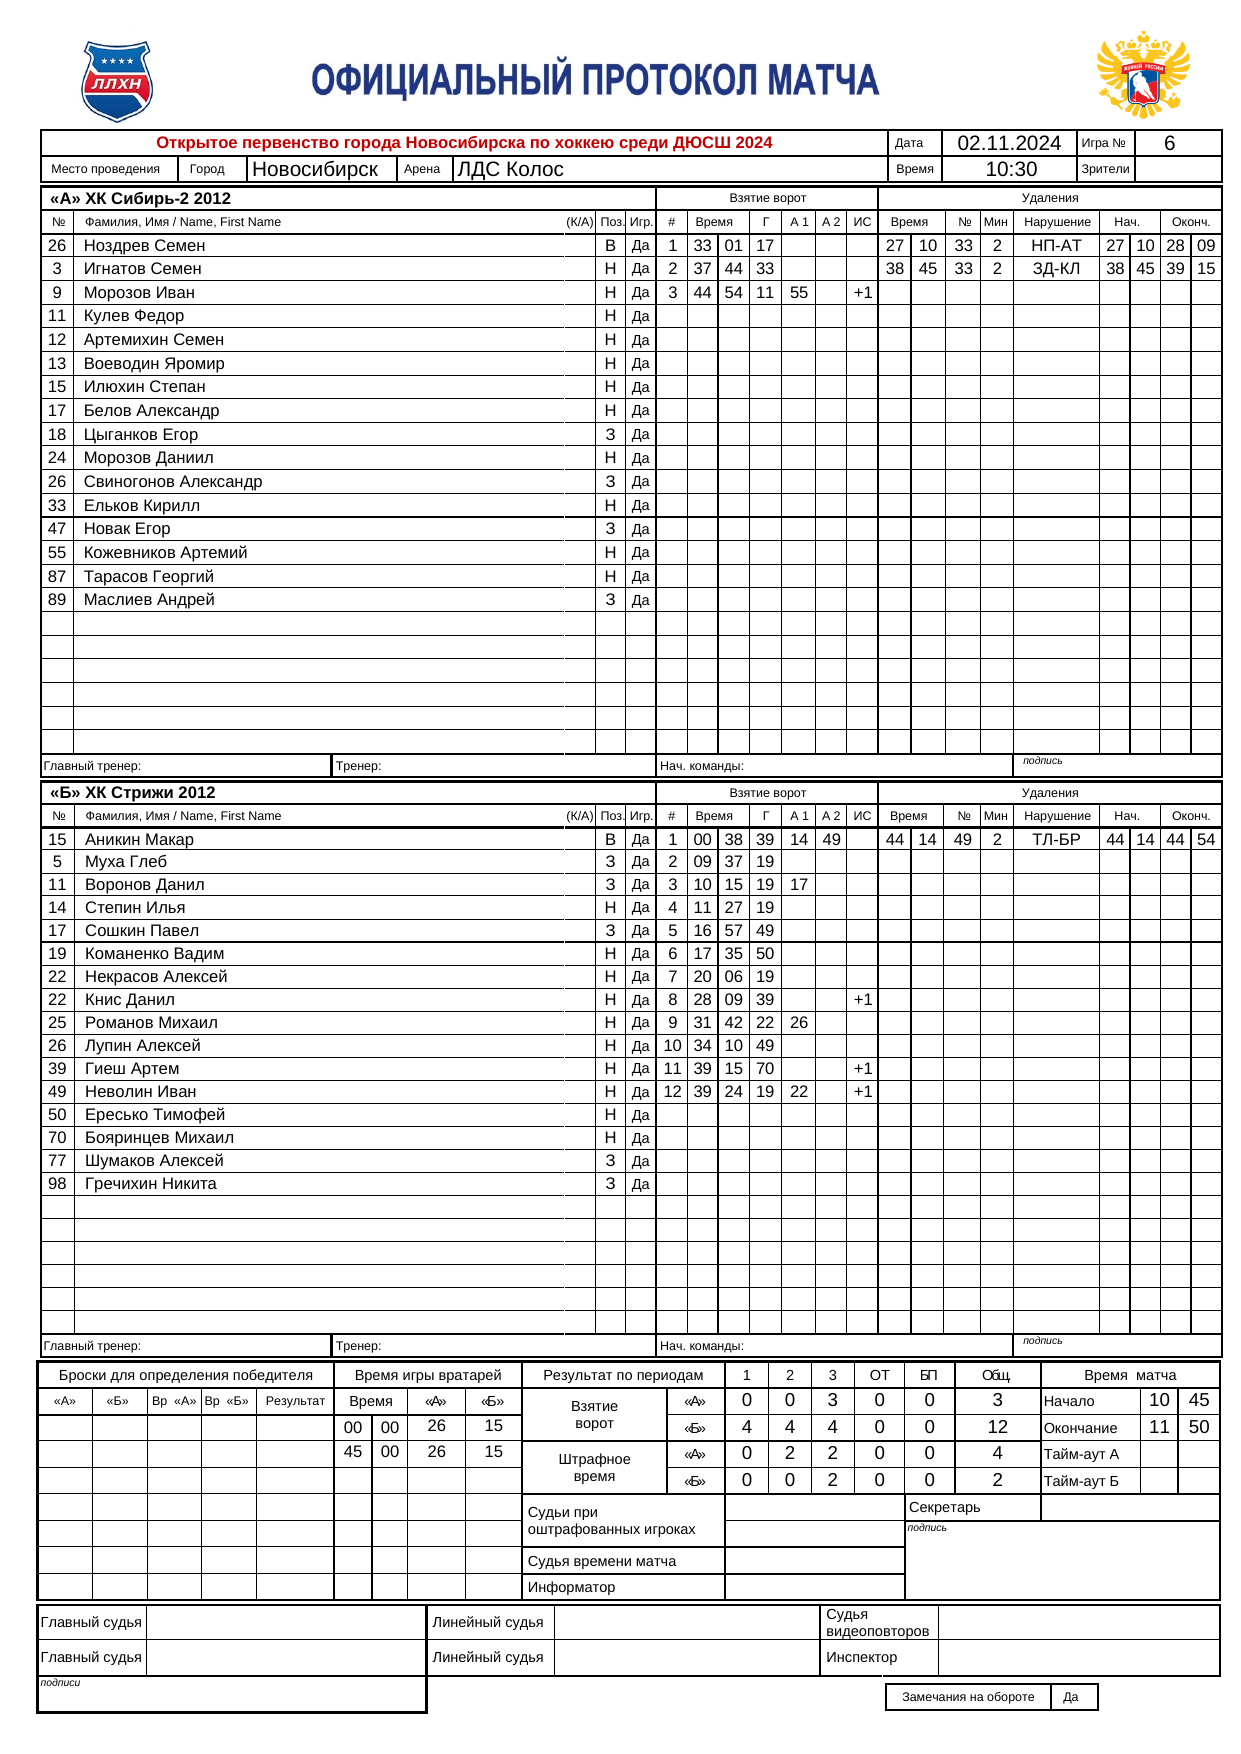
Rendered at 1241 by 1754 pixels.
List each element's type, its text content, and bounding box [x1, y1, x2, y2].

table_cell [939, 1606, 1219, 1639]
table_cell [847, 1242, 877, 1264]
table_cell [782, 376, 815, 398]
table_cell [816, 896, 846, 918]
table_cell [879, 1288, 910, 1310]
table_cell 20 [688, 966, 717, 987]
table_cell [1161, 896, 1190, 918]
table_cell [816, 1173, 846, 1195]
table_cell 19 [750, 850, 781, 872]
table_cell [428, 1677, 882, 1711]
table_cell [750, 518, 781, 540]
table_cell [1099, 1682, 1220, 1711]
table_cell [596, 636, 625, 658]
table_cell [565, 446, 595, 469]
table_cell Да [626, 1150, 655, 1172]
table_cell [847, 235, 877, 256]
table_cell [847, 1311, 877, 1333]
table_cell [565, 1035, 595, 1057]
table_cell Да [626, 423, 655, 445]
table_cell [981, 659, 1013, 682]
table_cell [912, 1219, 943, 1241]
table_cell [981, 1150, 1013, 1172]
table_cell [688, 399, 717, 422]
table_cell [626, 707, 655, 729]
table_cell [1100, 707, 1129, 729]
table_cell 10 [657, 1035, 687, 1057]
table_cell [750, 494, 781, 516]
table_cell [912, 423, 945, 445]
table_cell «Б» [93, 1389, 147, 1413]
table_cell 39 [688, 1058, 717, 1079]
table_cell Да [626, 399, 655, 422]
table_cell [466, 1494, 521, 1520]
table_cell Н [596, 352, 625, 374]
table_cell [1131, 352, 1160, 374]
table_cell 11 [688, 896, 717, 918]
table_cell [981, 494, 1013, 516]
table_cell [816, 636, 846, 658]
table_cell Да [626, 1104, 655, 1126]
table_cell 42 [719, 1012, 749, 1033]
table_cell [257, 1494, 333, 1520]
table_cell [816, 850, 846, 872]
table_cell [944, 943, 980, 964]
table_cell [944, 1311, 980, 1333]
table_cell [565, 376, 595, 398]
table_cell Место проведения [42, 157, 177, 181]
table_cell 2 [769, 1442, 811, 1467]
table_cell 22 [42, 966, 74, 987]
table_cell [1161, 683, 1190, 706]
table_cell [719, 423, 749, 445]
table_cell Воронов Данил [75, 874, 564, 895]
table_cell [688, 1288, 717, 1310]
table_cell Свиногонов Александр [74, 470, 564, 493]
table_cell [1100, 850, 1129, 872]
table_cell 10 [912, 235, 945, 256]
table_cell [42, 1288, 74, 1310]
table_cell Цыганков Егор [74, 423, 564, 445]
table_cell [408, 1494, 465, 1520]
table_cell Оконч. [1161, 805, 1221, 826]
table_cell 10:30 [943, 157, 1076, 181]
table_cell [912, 1127, 943, 1149]
table_cell 09 [688, 850, 717, 872]
table_header Игра № [1078, 131, 1134, 155]
table_cell 26 [782, 1012, 815, 1033]
table_cell [946, 588, 980, 611]
table_cell [847, 920, 877, 941]
table_cell [912, 1012, 943, 1033]
table_cell [1192, 1058, 1221, 1079]
table_cell [782, 1127, 815, 1149]
table_cell [1100, 1150, 1129, 1172]
table_cell [944, 1150, 980, 1172]
table_cell Кулев Федор [74, 305, 564, 327]
table_cell 09 [719, 989, 749, 1011]
table_cell [1100, 376, 1129, 398]
table_cell 33 [688, 235, 717, 256]
table_cell [719, 470, 749, 493]
table_cell [981, 1058, 1013, 1079]
table_cell [879, 943, 910, 964]
table_cell [1131, 281, 1160, 303]
table_cell [1161, 281, 1190, 303]
table_cell [782, 683, 815, 706]
table_cell 17 [688, 943, 717, 964]
table_cell [816, 328, 846, 351]
table_cell [944, 1012, 980, 1033]
table_cell [816, 1265, 846, 1287]
table_cell 0 [855, 1442, 904, 1467]
table_cell [1131, 1150, 1160, 1172]
table_cell [879, 541, 910, 564]
table_cell [75, 1196, 564, 1218]
table_cell [657, 1265, 687, 1287]
table_cell 15 [466, 1441, 521, 1467]
table_cell [657, 328, 687, 351]
table_cell [879, 588, 910, 611]
table_cell [1131, 1035, 1160, 1057]
table_cell 2 [812, 1468, 854, 1493]
table_cell [565, 565, 595, 587]
table_cell 14 [1131, 829, 1160, 849]
table_cell [1014, 1219, 1099, 1241]
table_cell [1131, 636, 1160, 658]
table_cell [816, 683, 846, 706]
table_cell [816, 612, 846, 634]
table_cell Да [626, 235, 655, 256]
table_cell [719, 1104, 749, 1126]
table_cell [1100, 281, 1129, 303]
table_cell Н [596, 1081, 625, 1103]
table_cell Бояринцев Михаил [75, 1127, 564, 1149]
table_cell [750, 1288, 781, 1310]
table_cell [847, 943, 877, 964]
table_cell [39, 1416, 92, 1440]
table_cell [408, 1574, 465, 1599]
table_cell З [596, 850, 625, 872]
table_cell [1161, 376, 1190, 398]
table_cell 13 [42, 352, 73, 374]
table_cell [1161, 305, 1190, 327]
table_cell [565, 423, 595, 445]
table_cell 31 [688, 1012, 717, 1033]
table_cell 11 [750, 281, 781, 303]
table_cell З [596, 874, 625, 895]
table_cell [1131, 730, 1160, 753]
table_cell 15 [1192, 257, 1221, 280]
table_cell 35 [719, 943, 749, 964]
table_cell [719, 636, 749, 658]
table_cell [946, 636, 980, 658]
table_cell [42, 1311, 74, 1333]
table_cell [912, 730, 945, 753]
table_cell Тайм-аут Б [1042, 1468, 1140, 1493]
table_cell Н [596, 1035, 625, 1057]
table_cell [782, 989, 815, 1011]
table_cell 26 [42, 1035, 74, 1057]
table_cell Нач. команды: [657, 755, 1012, 776]
table_cell [912, 1081, 943, 1103]
table_cell [75, 1265, 564, 1287]
table_cell НП-АТ [1014, 235, 1099, 256]
table_cell [626, 1288, 655, 1310]
table_cell [847, 328, 877, 351]
table_cell [42, 730, 73, 753]
table_cell [981, 541, 1013, 564]
table_cell [816, 470, 846, 493]
table_cell [847, 352, 877, 374]
table_cell [912, 943, 943, 964]
table_cell [74, 730, 564, 753]
table_cell В [596, 829, 625, 849]
table_cell № [42, 211, 73, 233]
table_cell [1192, 423, 1221, 445]
table_cell [657, 423, 687, 445]
table_cell 39 [750, 989, 781, 1011]
table_cell 38 [879, 257, 910, 280]
table_cell Главный судья [39, 1606, 146, 1639]
table_cell [750, 446, 781, 469]
table_cell [879, 920, 910, 941]
table_cell Н [596, 399, 625, 422]
table_cell [1131, 446, 1160, 469]
table_cell ТЛ-БР [1014, 829, 1099, 849]
table_cell [1014, 1127, 1099, 1149]
table_cell 8 [657, 989, 687, 1011]
table_cell [1100, 565, 1129, 587]
table_cell 5 [657, 920, 687, 941]
table_cell [1014, 1173, 1099, 1195]
table_cell [1100, 352, 1129, 374]
table_cell [981, 305, 1013, 327]
table_cell 0 [769, 1389, 811, 1413]
table_cell [782, 588, 815, 611]
table_cell 98 [42, 1173, 74, 1195]
table_cell 0 [905, 1415, 954, 1440]
table_cell [981, 352, 1013, 374]
table_cell [626, 730, 655, 753]
table_cell +1 [847, 281, 877, 303]
table_cell [1141, 1468, 1177, 1493]
table_cell [750, 376, 781, 398]
table_cell 0 [855, 1415, 904, 1440]
table_cell [750, 1127, 781, 1149]
table_cell [816, 281, 846, 303]
table_cell Н [596, 1127, 625, 1149]
table_cell [626, 1196, 655, 1218]
table_header 3 [812, 1363, 854, 1387]
table_cell [373, 1468, 407, 1493]
table_cell [148, 1521, 201, 1546]
table_cell Морозов Иван [74, 281, 564, 303]
table_cell 0 [726, 1389, 768, 1413]
table_cell 26 [408, 1441, 465, 1467]
table_cell Аникин Макар [75, 829, 564, 849]
table_cell 44 [688, 281, 717, 303]
table_cell [466, 1468, 521, 1493]
table_cell [719, 683, 749, 706]
table_cell 39 [750, 829, 781, 849]
table_cell [657, 1150, 687, 1172]
table_cell 26 [42, 470, 73, 493]
table_cell [565, 281, 595, 303]
table_cell [626, 1311, 655, 1333]
table_cell [1192, 470, 1221, 493]
table_cell [847, 707, 877, 729]
table_cell [1161, 850, 1190, 872]
table_cell [1014, 636, 1099, 658]
table_cell 17 [750, 235, 781, 256]
table_cell [1100, 446, 1129, 469]
table_cell Да [626, 989, 655, 1011]
table_cell [1161, 541, 1190, 564]
table_cell [1161, 1311, 1190, 1333]
table_cell [555, 1640, 819, 1675]
table_cell [596, 612, 625, 634]
table_cell [981, 966, 1013, 987]
table_cell [879, 636, 910, 658]
table_cell 2 [812, 1442, 854, 1467]
table_cell [657, 683, 687, 706]
table_cell Да [626, 829, 655, 849]
table_cell [688, 1265, 717, 1287]
table_cell [1014, 659, 1099, 682]
table_cell 28 [688, 989, 717, 1011]
table_cell [816, 565, 846, 587]
table_header БП [905, 1363, 954, 1387]
table_cell [944, 989, 980, 1011]
table_cell [1131, 1104, 1160, 1126]
table_cell [912, 707, 945, 729]
table_cell [946, 518, 980, 540]
table_cell [1131, 850, 1160, 872]
table_cell 19 [750, 896, 781, 918]
table_cell 01 [719, 235, 749, 256]
table_cell [1161, 730, 1190, 753]
table_cell [944, 1265, 980, 1287]
table_cell [879, 399, 910, 422]
table_cell 15 [719, 1058, 749, 1079]
table_cell [981, 1035, 1013, 1057]
table_cell [565, 707, 595, 729]
table_cell Судьи при оштрафованных игроках [523, 1495, 724, 1546]
table_cell [981, 328, 1013, 351]
table_cell [1014, 1035, 1099, 1057]
table_cell [555, 1606, 819, 1639]
table_cell [688, 1104, 717, 1126]
table_cell [657, 446, 687, 469]
table_cell [1131, 1242, 1160, 1264]
table_cell 0 [905, 1389, 954, 1413]
table_cell [981, 1242, 1013, 1264]
table_cell 49 [750, 1035, 781, 1057]
table_cell [1161, 588, 1190, 611]
table_cell [626, 683, 655, 706]
table_cell [1192, 920, 1221, 941]
table_cell 2 [956, 1468, 1040, 1493]
table_cell [1131, 423, 1160, 445]
table_cell Н [596, 281, 625, 303]
table_cell Да [626, 352, 655, 374]
table_cell [1131, 328, 1160, 351]
table_cell [335, 1574, 371, 1599]
table_cell [1014, 376, 1099, 398]
table_cell [657, 659, 687, 682]
table_header Взятие ворот [657, 188, 877, 209]
table_cell [1131, 305, 1160, 327]
table_cell «А» [668, 1442, 724, 1467]
table_cell [946, 399, 980, 422]
table_cell [946, 494, 980, 516]
table_cell [1014, 352, 1099, 374]
table_cell ЛДС Колос [454, 157, 887, 181]
table_cell [202, 1494, 256, 1520]
table_cell [782, 257, 815, 280]
table_cell [657, 399, 687, 422]
table_cell «А» [408, 1389, 465, 1413]
table_cell [719, 518, 749, 540]
table_cell [981, 1173, 1013, 1195]
table_cell [782, 399, 815, 422]
table_cell [75, 1219, 564, 1241]
table_cell А 1 [782, 211, 815, 233]
table_cell [847, 376, 877, 398]
table_cell [1014, 966, 1099, 987]
table_cell [847, 257, 877, 280]
table_cell Время [688, 211, 749, 233]
table_cell [39, 1494, 92, 1520]
table_cell [596, 1265, 625, 1287]
table_cell [565, 494, 595, 516]
table_cell [626, 636, 655, 658]
table_cell [782, 328, 815, 351]
table_cell Белов Александр [74, 399, 564, 422]
table_cell Секретарь [906, 1495, 1040, 1520]
table_cell [879, 376, 910, 398]
table_cell [939, 1640, 1219, 1675]
table_cell [688, 1173, 717, 1195]
table_cell Арена [398, 157, 452, 181]
table_cell [1014, 281, 1099, 303]
table_cell 12 [956, 1415, 1040, 1440]
table_cell [981, 376, 1013, 398]
table_cell [42, 707, 73, 729]
table_cell 11 [42, 305, 73, 327]
table_cell [1100, 328, 1129, 351]
table_cell [1131, 518, 1160, 540]
table_cell [944, 966, 980, 987]
table_cell [816, 1035, 846, 1057]
table_cell [879, 850, 910, 872]
table_cell [750, 328, 781, 351]
table_cell [782, 541, 815, 564]
table_cell Нач. [1100, 805, 1160, 826]
table_cell [1100, 1058, 1129, 1079]
table_cell # [657, 211, 687, 233]
table_cell [1100, 1219, 1129, 1241]
table_cell [565, 1127, 595, 1149]
table_cell [847, 541, 877, 564]
table_header Время игры вратарей [335, 1363, 521, 1387]
table_cell [1131, 376, 1160, 398]
table_cell [1192, 588, 1221, 611]
table_cell [1014, 305, 1099, 327]
table_cell [946, 446, 980, 469]
table_cell З [596, 423, 625, 445]
table_cell [912, 1311, 943, 1333]
table_cell [981, 1104, 1013, 1126]
table_cell [944, 920, 980, 941]
table_cell [93, 1494, 147, 1520]
table_cell [335, 1547, 371, 1573]
table_cell Да [626, 446, 655, 469]
table_cell [981, 683, 1013, 706]
table_cell [1161, 1196, 1190, 1218]
table_cell 45 [1131, 257, 1160, 280]
table_cell [42, 1219, 74, 1241]
table_cell [879, 1035, 910, 1057]
table_cell 28 [1161, 235, 1190, 256]
table_cell [657, 305, 687, 327]
table_cell [1161, 1242, 1190, 1264]
table_cell [1014, 588, 1099, 611]
table_cell [750, 730, 781, 753]
table_cell [816, 588, 846, 611]
table_cell Главный тренер: [42, 1335, 330, 1356]
table_cell [688, 565, 717, 587]
table_cell [944, 1288, 980, 1310]
table_cell [719, 612, 749, 634]
table_cell [981, 1081, 1013, 1103]
table_cell [1100, 683, 1129, 706]
table_cell [750, 1265, 781, 1287]
table_cell Да [626, 1058, 655, 1079]
table_cell [879, 1012, 910, 1033]
table_cell 50 [1179, 1415, 1219, 1440]
table_cell [847, 730, 877, 753]
table_cell Нарушение [1014, 211, 1099, 233]
table_cell [1131, 920, 1160, 941]
table_cell [1014, 470, 1099, 493]
table_cell З [596, 920, 625, 941]
table_cell [879, 446, 910, 469]
table_cell 10 [1131, 235, 1160, 256]
table_cell [719, 1219, 749, 1241]
table_cell [657, 541, 687, 564]
table_cell 2 [981, 257, 1013, 280]
table_cell [565, 966, 595, 987]
table_cell [719, 328, 749, 351]
table_cell [946, 707, 980, 729]
table_cell 38 [719, 829, 749, 849]
table_cell Н [596, 305, 625, 327]
table_cell [750, 1196, 781, 1218]
table_cell [750, 1104, 781, 1126]
table_cell [847, 518, 877, 540]
table_cell 0 [855, 1389, 904, 1413]
table_cell 19 [42, 943, 74, 964]
table_cell [1192, 1288, 1221, 1310]
table_cell [750, 352, 781, 374]
table_cell 70 [42, 1127, 74, 1149]
table_cell Да [626, 874, 655, 895]
table_cell [657, 588, 687, 611]
table_cell [782, 1058, 815, 1079]
table_cell 24 [42, 446, 73, 469]
table_cell [39, 1574, 92, 1599]
table_cell [1192, 1196, 1221, 1218]
table_cell [816, 943, 846, 964]
table_cell [1192, 659, 1221, 682]
table_cell [1100, 989, 1129, 1011]
table_cell [782, 470, 815, 493]
table_cell [1100, 636, 1129, 658]
table_cell А 1 [782, 805, 815, 826]
table_cell Вр «А» [148, 1389, 201, 1413]
table_cell [782, 494, 815, 516]
table_cell [912, 1173, 943, 1195]
table_cell [1100, 541, 1129, 564]
table_cell 22 [42, 989, 74, 1011]
table_cell [408, 1547, 465, 1573]
table_cell [373, 1547, 407, 1573]
table_cell [879, 1081, 910, 1103]
table_cell [847, 1127, 877, 1149]
table_cell [1131, 896, 1160, 918]
table_cell [1192, 1012, 1221, 1033]
table_cell [42, 683, 73, 706]
table_header 6 [1136, 131, 1221, 155]
table_cell [1131, 683, 1160, 706]
table_cell [1192, 399, 1221, 422]
table_cell [39, 1521, 92, 1546]
table_cell [816, 423, 846, 445]
table_cell [847, 1196, 877, 1218]
table_cell [1161, 1173, 1190, 1195]
table_cell [147, 1606, 425, 1639]
table_cell 57 [719, 920, 749, 941]
table_cell [946, 659, 980, 682]
table_cell [93, 1574, 147, 1599]
table_cell З [596, 470, 625, 493]
table_cell [912, 588, 945, 611]
table_cell [1192, 707, 1221, 729]
table_cell [816, 1104, 846, 1126]
table_cell [565, 1058, 595, 1079]
table_cell Н [596, 943, 625, 964]
table_cell «Б » [466, 1389, 521, 1413]
table_cell [719, 588, 749, 611]
table_cell [657, 1127, 687, 1149]
table_cell [1192, 281, 1221, 303]
table_cell [1100, 896, 1129, 918]
table_cell [147, 1640, 425, 1675]
table_cell [1100, 423, 1129, 445]
table_cell [719, 730, 749, 753]
table_cell Зрители [1078, 157, 1134, 181]
table_cell «Б» [668, 1468, 724, 1493]
table_cell З [596, 1173, 625, 1195]
table_cell [565, 305, 595, 327]
table_cell [1192, 1035, 1221, 1057]
table_cell [750, 470, 781, 493]
table_cell [1014, 612, 1099, 634]
table_cell [782, 235, 815, 256]
table_cell [1161, 874, 1190, 895]
table_cell Время [688, 805, 749, 826]
table_cell Неволин Иван [75, 1081, 564, 1103]
table_cell [782, 943, 815, 964]
table_cell [1100, 966, 1129, 987]
table_cell [688, 588, 717, 611]
table_cell [1131, 470, 1160, 493]
table_cell Воеводин Яромир [74, 352, 564, 374]
table_cell [74, 612, 564, 634]
table_cell [816, 707, 846, 729]
table_cell [1161, 399, 1190, 422]
table_cell [782, 966, 815, 987]
table_cell [719, 707, 749, 729]
table_cell [565, 896, 595, 918]
table_cell [688, 1311, 717, 1333]
table_cell [912, 1242, 943, 1264]
table_cell [1192, 1150, 1221, 1172]
table_cell [202, 1441, 256, 1467]
table_cell Да [626, 541, 655, 564]
table_cell [1131, 588, 1160, 611]
table_header Открытое первенство города Новосибирска по хоккею среди ДЮСШ 2024 [42, 131, 887, 155]
table_cell 3 [657, 281, 687, 303]
table_cell Да [626, 1081, 655, 1103]
table_cell Игр. [626, 211, 655, 233]
table_cell «Б» [668, 1415, 724, 1440]
table_cell [373, 1574, 407, 1599]
table_cell [75, 1311, 564, 1333]
table_cell [1161, 470, 1190, 493]
table_cell [816, 1081, 846, 1103]
table_cell Илюхин Степан [74, 376, 564, 398]
table_cell Начало [1042, 1389, 1140, 1413]
table_cell [719, 541, 749, 564]
table_cell [946, 565, 980, 587]
table_cell [879, 1127, 910, 1149]
table_cell [202, 1521, 256, 1546]
table_cell [1014, 920, 1099, 941]
table_cell 27 [1100, 235, 1129, 256]
table_cell [981, 423, 1013, 445]
table_header ОТ [855, 1363, 904, 1387]
table_cell подпись [906, 1522, 1219, 1599]
table_cell [719, 1288, 749, 1310]
table_cell [596, 1288, 625, 1310]
table_cell [74, 707, 564, 729]
table_cell [847, 470, 877, 493]
table_cell [879, 518, 910, 540]
table_cell [782, 850, 815, 872]
table_cell [565, 399, 595, 422]
table_cell [782, 730, 815, 753]
table_cell [75, 1242, 564, 1264]
table_cell [565, 1288, 595, 1310]
table_cell [596, 730, 625, 753]
table_cell [912, 1196, 943, 1218]
table_cell № [42, 805, 74, 826]
table_cell [847, 494, 877, 516]
table_cell [816, 1012, 846, 1033]
table_cell [847, 1173, 877, 1195]
table_cell [912, 541, 945, 564]
table_cell [688, 612, 717, 634]
table_cell [1192, 352, 1221, 374]
table_cell [946, 683, 980, 706]
table_cell [726, 1548, 904, 1573]
table_cell 17 [42, 920, 74, 941]
table_cell [657, 470, 687, 493]
table_cell [726, 1521, 904, 1546]
table_cell [1141, 1441, 1177, 1467]
table_cell [1131, 1081, 1160, 1103]
table_cell А 2 [816, 211, 846, 233]
table_cell [912, 1288, 943, 1310]
table_cell [816, 352, 846, 374]
table_cell Результат [257, 1389, 333, 1413]
table_cell [912, 1265, 943, 1287]
table_cell [1192, 683, 1221, 706]
table_cell 17 [782, 874, 815, 895]
table_cell [981, 446, 1013, 469]
table_cell [93, 1468, 147, 1493]
table_cell [1192, 328, 1221, 351]
table_cell [202, 1574, 256, 1599]
table_cell [816, 989, 846, 1011]
table_cell Информатор [523, 1575, 724, 1599]
table_cell [373, 1494, 407, 1520]
table_cell [816, 1219, 846, 1241]
table_cell [1192, 636, 1221, 658]
table_cell 19 [750, 966, 781, 987]
table_cell [565, 636, 595, 658]
table_cell 4 [657, 896, 687, 918]
table_cell [1192, 730, 1221, 753]
table_cell [1131, 989, 1160, 1011]
table_cell [1014, 1242, 1099, 1264]
table_cell [879, 1242, 910, 1264]
table_cell 27 [879, 235, 910, 256]
table_cell 11 [1141, 1415, 1177, 1440]
table_cell 0 [855, 1468, 904, 1493]
table_cell 9 [657, 1012, 687, 1033]
table_cell [626, 659, 655, 682]
table_cell [1014, 494, 1099, 516]
table_cell [1192, 896, 1221, 918]
table_cell Да [626, 470, 655, 493]
table_cell Окончание [1042, 1415, 1140, 1440]
table_cell [1131, 659, 1160, 682]
table_cell [816, 376, 846, 398]
table_cell [626, 612, 655, 634]
table_cell [981, 920, 1013, 941]
table_cell 12 [42, 328, 73, 351]
table_cell Да [626, 896, 655, 918]
table_cell [688, 328, 717, 351]
table_cell [1014, 1150, 1099, 1172]
table_cell 0 [769, 1468, 811, 1493]
table_cell Да [626, 305, 655, 327]
table_cell [1014, 423, 1099, 445]
table_cell [879, 565, 910, 587]
table_cell 11 [657, 1058, 687, 1079]
table_cell Сошкин Павел [75, 920, 564, 941]
table_cell [657, 376, 687, 398]
table_cell +1 [847, 1081, 877, 1103]
table_cell [981, 281, 1013, 303]
table_cell [750, 1150, 781, 1172]
table_cell Главный тренер: [42, 755, 330, 776]
table_cell [1100, 588, 1129, 611]
table_cell [466, 1574, 521, 1599]
table_cell [657, 1311, 687, 1333]
table_cell 4 [812, 1415, 854, 1440]
table_cell [879, 470, 910, 493]
table_cell [719, 1127, 749, 1149]
table_cell [1131, 1288, 1160, 1310]
table_cell [1161, 565, 1190, 587]
table_cell [1161, 1219, 1190, 1241]
table_cell [750, 612, 781, 634]
table_cell 15 [466, 1416, 521, 1440]
table_cell [565, 1311, 595, 1333]
table_cell [565, 518, 595, 540]
table_cell [565, 235, 595, 256]
table_cell [1131, 707, 1160, 729]
table_cell [847, 399, 877, 422]
table_cell подписи [39, 1677, 425, 1711]
table_cell Мин [981, 805, 1013, 826]
table_cell [657, 612, 687, 634]
table_cell [912, 446, 945, 469]
table_header Взятие ворот [657, 783, 877, 803]
table_cell 12 [657, 1081, 687, 1103]
table_cell [879, 730, 910, 753]
table_cell 33 [42, 494, 73, 516]
table_cell [1192, 874, 1221, 895]
table_cell 45 [912, 257, 945, 280]
table_cell 45 [335, 1441, 371, 1467]
table_cell [1100, 399, 1129, 422]
table_cell [944, 1219, 980, 1241]
table_cell [847, 588, 877, 611]
table_cell [626, 1242, 655, 1264]
table_cell [750, 541, 781, 564]
table_cell [719, 1242, 749, 1264]
table_cell 33 [946, 235, 980, 256]
table_cell [1131, 494, 1160, 516]
table_cell 3 [956, 1389, 1040, 1413]
table_cell 5 [42, 850, 74, 872]
table_cell 00 [373, 1416, 407, 1440]
table_cell [879, 1311, 910, 1333]
table_cell [946, 541, 980, 564]
table_cell [719, 1150, 749, 1172]
table_cell [847, 1150, 877, 1172]
table_cell Судья видеоповторов [821, 1606, 938, 1639]
table_cell [657, 1173, 687, 1195]
table_cell [912, 565, 945, 587]
table_cell [981, 636, 1013, 658]
table_cell [946, 423, 980, 445]
table_cell [466, 1521, 521, 1546]
table_cell [782, 612, 815, 634]
table_cell 47 [42, 518, 73, 540]
table_cell Команенко Вадим [75, 943, 564, 964]
table_header «Б» ХК Стрижи 2012 [42, 783, 655, 803]
table_cell [688, 423, 717, 445]
table_cell [148, 1494, 201, 1520]
table_cell [688, 446, 717, 469]
table_cell [912, 281, 945, 303]
table_cell [1192, 1219, 1221, 1241]
table_cell [879, 328, 910, 351]
table_cell [944, 1035, 980, 1057]
table_cell [1131, 943, 1160, 964]
table_cell [816, 730, 846, 753]
table_cell [750, 588, 781, 611]
table_cell Н [596, 257, 625, 280]
table_cell [912, 1104, 943, 1126]
table_cell [879, 683, 910, 706]
table_cell [1161, 1012, 1190, 1033]
table_cell [39, 1547, 92, 1573]
table_cell [1161, 707, 1190, 729]
table_cell 45 [1179, 1389, 1219, 1413]
table_cell [879, 305, 910, 327]
table_cell [1192, 518, 1221, 540]
table_cell 4 [769, 1415, 811, 1440]
table_cell [782, 1173, 815, 1195]
table_cell [879, 281, 910, 303]
table_cell [1131, 399, 1160, 422]
table_cell [816, 1288, 846, 1310]
table_cell 1 [657, 235, 687, 256]
table_cell 14 [912, 829, 943, 849]
table_cell [879, 612, 910, 634]
table_cell [719, 1265, 749, 1287]
table_cell Тренер: [333, 755, 655, 776]
table_cell [847, 1219, 877, 1241]
table_cell [688, 352, 717, 374]
table_cell [912, 989, 943, 1011]
table_cell [1014, 518, 1099, 540]
table_cell [944, 1127, 980, 1149]
table_cell [1192, 376, 1221, 398]
table_cell Романов Михаил [75, 1012, 564, 1033]
table_cell [912, 518, 945, 540]
table_cell [657, 636, 687, 658]
table_cell [1014, 446, 1099, 469]
table_cell [912, 305, 945, 327]
table_cell 14 [782, 829, 815, 849]
table_cell [912, 850, 943, 872]
table_cell [816, 446, 846, 469]
table_cell [782, 1311, 815, 1333]
table_cell [148, 1547, 201, 1573]
table_cell [1131, 874, 1160, 895]
table_cell [1014, 1265, 1099, 1287]
table_cell [847, 1012, 877, 1033]
table_cell Тарасов Георгий [74, 565, 564, 587]
table_cell [944, 1104, 980, 1126]
table_cell 39 [688, 1081, 717, 1103]
table_cell [912, 920, 943, 941]
table_cell [847, 874, 877, 895]
table_cell [750, 636, 781, 658]
table_cell [93, 1416, 147, 1440]
table_cell Линейный судья [428, 1606, 554, 1639]
table_cell [148, 1441, 201, 1467]
table_cell 00 [688, 829, 717, 849]
table_cell 50 [750, 943, 781, 964]
table_cell [1192, 305, 1221, 327]
table_cell [1161, 494, 1190, 516]
table_cell [335, 1468, 371, 1493]
table_cell 06 [719, 966, 749, 987]
table_cell Лупин Алексей [75, 1035, 564, 1057]
table_cell [596, 1242, 625, 1264]
table_cell [688, 494, 717, 516]
table_cell [981, 588, 1013, 611]
table_cell [565, 541, 595, 564]
table_cell [1192, 612, 1221, 634]
table_cell [565, 989, 595, 1011]
table_cell [719, 1196, 749, 1218]
table_cell [847, 636, 877, 658]
table_cell [466, 1547, 521, 1573]
table_cell Мин [981, 211, 1013, 233]
table_cell [879, 1104, 910, 1126]
table_cell [596, 659, 625, 682]
table_cell [946, 376, 980, 398]
table_cell [1161, 920, 1190, 941]
table_cell Маслиев Андрей [74, 588, 564, 611]
table_cell [1100, 730, 1129, 753]
table_cell [981, 612, 1013, 634]
table_cell [1100, 1311, 1129, 1333]
table_cell [335, 1494, 371, 1520]
table_cell Да [626, 1127, 655, 1149]
table_cell [1192, 1127, 1221, 1149]
table_cell 33 [946, 257, 980, 280]
table_cell Поз. [596, 211, 625, 233]
table_cell [816, 1196, 846, 1218]
table_cell 55 [42, 541, 73, 564]
table_cell [626, 1219, 655, 1241]
table_cell [782, 707, 815, 729]
table_cell З [596, 1150, 625, 1172]
table_cell [782, 446, 815, 469]
table_cell Гиеш Артем [75, 1058, 564, 1079]
table_cell [879, 707, 910, 729]
table_cell [816, 1127, 846, 1149]
table_cell Н [596, 1012, 625, 1033]
table_header Дата [889, 131, 941, 155]
table_cell [1179, 1468, 1219, 1493]
table_cell Г [750, 805, 781, 826]
table_cell [816, 541, 846, 564]
table_cell [688, 305, 717, 327]
table_cell [1161, 966, 1190, 987]
table_cell 17 [42, 399, 73, 422]
table_cell [816, 920, 846, 941]
table_cell [657, 1104, 687, 1126]
table_cell [596, 1196, 625, 1218]
table_cell 10 [688, 874, 717, 895]
table_cell [912, 470, 945, 493]
table_cell [816, 399, 846, 422]
table_cell [847, 966, 877, 987]
table_cell 26 [42, 235, 73, 256]
table_cell Да [626, 518, 655, 540]
table_cell 44 [879, 829, 910, 849]
table_cell Н [596, 376, 625, 398]
table_cell [565, 588, 595, 611]
table_cell подпись [1014, 755, 1221, 776]
table_cell Н [596, 494, 625, 516]
table_cell [1161, 1265, 1190, 1287]
table_cell [688, 1242, 717, 1264]
table_cell [981, 989, 1013, 1011]
table_cell [912, 896, 943, 918]
table_cell [944, 1058, 980, 1079]
table_cell [688, 1196, 717, 1218]
table_cell [981, 565, 1013, 587]
table_cell [688, 659, 717, 682]
table_cell Время [889, 157, 941, 181]
table_cell [816, 1150, 846, 1172]
table_cell [816, 305, 846, 327]
table_cell ЗД-КЛ [1014, 257, 1099, 280]
table_cell [565, 328, 595, 351]
table_cell [565, 874, 595, 895]
table_cell 2 [657, 257, 687, 280]
table_cell [1100, 874, 1129, 895]
table_cell ИС [847, 805, 877, 826]
table_cell [1014, 541, 1099, 564]
table_cell [1161, 636, 1190, 658]
table_cell 2 [657, 850, 687, 872]
table_cell [879, 989, 910, 1011]
table_cell [1014, 1196, 1099, 1218]
table_cell [1131, 1196, 1160, 1218]
table_cell Взятие ворот [523, 1389, 666, 1440]
table_cell [565, 352, 595, 374]
table_cell Н [596, 446, 625, 469]
table_cell «А» [668, 1389, 724, 1413]
table_cell 6 [657, 943, 687, 964]
table_cell [657, 730, 687, 753]
table_cell [816, 494, 846, 516]
table_cell [1131, 565, 1160, 587]
table_cell [42, 659, 73, 682]
table_cell [1014, 1012, 1099, 1033]
table_cell [782, 636, 815, 658]
table_cell [1161, 518, 1190, 540]
table_cell [596, 707, 625, 729]
table_cell [782, 305, 815, 327]
table_cell [847, 305, 877, 327]
table_cell [688, 470, 717, 493]
table_header Да [1052, 1685, 1097, 1709]
table_cell [565, 1242, 595, 1264]
table_cell [879, 966, 910, 987]
table_cell 33 [750, 257, 781, 280]
table_cell [847, 829, 877, 849]
table_cell [719, 565, 749, 587]
table_cell 24 [719, 1081, 749, 1103]
table_cell [688, 541, 717, 564]
table_cell 00 [373, 1441, 407, 1467]
table_cell [750, 1173, 781, 1195]
table_cell [565, 943, 595, 964]
table_cell [688, 707, 717, 729]
table_cell [596, 1219, 625, 1241]
table_cell [1014, 328, 1099, 351]
table_cell [1161, 989, 1190, 1011]
table_cell [981, 730, 1013, 753]
table_cell [1161, 943, 1190, 964]
table_cell [912, 612, 945, 634]
table_cell [657, 494, 687, 516]
table_cell [879, 874, 910, 895]
table_cell [1014, 943, 1099, 964]
table_cell Степин Илья [75, 896, 564, 918]
table_cell [782, 1035, 815, 1057]
table_cell [879, 896, 910, 918]
table_cell 89 [42, 588, 73, 611]
table_cell [1014, 1081, 1099, 1103]
table_cell [1161, 352, 1190, 374]
table_cell Кожевников Артемий [74, 541, 564, 564]
table_cell [981, 850, 1013, 872]
table_cell [565, 1265, 595, 1287]
table_cell [782, 1265, 815, 1287]
table_cell Да [626, 494, 655, 516]
table_cell [816, 1242, 846, 1264]
table_cell Штрафное время [523, 1442, 666, 1493]
table_cell [1042, 1495, 1219, 1520]
table_cell [1100, 1127, 1129, 1149]
table_cell [847, 683, 877, 706]
table_cell [944, 1242, 980, 1264]
table_cell [1161, 446, 1190, 469]
table_cell [335, 1521, 371, 1546]
table_header 02.11.2024 [943, 131, 1076, 155]
table_cell +1 [847, 989, 877, 1011]
table_cell Артемихин Семен [74, 328, 564, 351]
table_cell [750, 683, 781, 706]
table_cell [1014, 1311, 1099, 1333]
table_cell 4 [956, 1442, 1040, 1467]
table_cell [816, 1311, 846, 1333]
table_cell [565, 470, 595, 493]
table_cell [981, 1311, 1013, 1333]
table_cell [565, 1150, 595, 1172]
table_cell Инспектор [821, 1640, 938, 1675]
table_cell [1131, 541, 1160, 564]
table_cell 49 [42, 1081, 74, 1103]
table_cell № [944, 805, 980, 826]
table_cell [912, 1035, 943, 1057]
table_cell Да [626, 1173, 655, 1195]
table_cell [42, 636, 73, 658]
table_cell «А» [39, 1389, 92, 1413]
table_cell 0 [905, 1468, 954, 1493]
table_cell [657, 1219, 687, 1241]
table_cell Да [626, 376, 655, 398]
table_cell Поз. [596, 805, 625, 826]
table_cell 16 [688, 920, 717, 941]
table_cell Шумаков Алексей [75, 1150, 564, 1172]
table_cell [981, 470, 1013, 493]
table_cell [1192, 850, 1221, 872]
table_cell [879, 1196, 910, 1218]
table_cell Н [596, 565, 625, 587]
table_cell 77 [42, 1150, 74, 1172]
table_cell 14 [42, 896, 74, 918]
table_cell [1192, 1311, 1221, 1333]
table_cell № [946, 211, 980, 233]
table_cell Нач. команды: [657, 1335, 1012, 1356]
table_cell [565, 612, 595, 634]
table_cell 2 [981, 235, 1013, 256]
table_cell [981, 1219, 1013, 1241]
table_cell [1179, 1441, 1219, 1467]
table_cell [912, 494, 945, 516]
table_cell [1161, 1058, 1190, 1079]
table_cell [596, 683, 625, 706]
table_cell [1192, 1081, 1221, 1103]
table_cell [565, 829, 595, 849]
table_cell [847, 446, 877, 469]
table_cell [1014, 850, 1099, 872]
table_cell [847, 1265, 877, 1287]
table_cell [847, 423, 877, 445]
table_cell 44 [1161, 829, 1190, 849]
table_cell [1014, 707, 1099, 729]
table_cell Время [879, 211, 945, 233]
table_header Броски для определения победителя [39, 1363, 333, 1387]
table_cell [1014, 565, 1099, 587]
table_cell Н [596, 896, 625, 918]
table_cell [42, 1265, 74, 1287]
table_cell [981, 1012, 1013, 1033]
table_cell [750, 423, 781, 445]
table_cell [75, 1288, 564, 1310]
table_cell [816, 518, 846, 540]
table_cell [93, 1521, 147, 1546]
table_cell [565, 1219, 595, 1241]
table_cell [946, 352, 980, 374]
table_cell [750, 399, 781, 422]
table_cell Нач. [1100, 211, 1160, 233]
table_cell Да [626, 850, 655, 872]
table_cell Да [626, 966, 655, 987]
table_cell [257, 1521, 333, 1546]
table_cell # [657, 805, 687, 826]
table_cell [1192, 494, 1221, 516]
table_cell [373, 1521, 407, 1546]
table_cell Игнатов Семен [74, 257, 564, 280]
table_cell [1131, 1058, 1160, 1079]
table_cell Вр «Б» [202, 1389, 256, 1413]
table_cell [719, 376, 749, 398]
table_cell [816, 874, 846, 895]
table_cell [1014, 1288, 1099, 1310]
table_cell 0 [726, 1468, 768, 1493]
table_cell [565, 1012, 595, 1033]
table_cell Муха Глеб [75, 850, 564, 872]
table_cell [1161, 1288, 1190, 1310]
table_cell [1100, 1012, 1129, 1033]
table_cell 10 [1141, 1389, 1177, 1413]
table_cell [565, 1104, 595, 1126]
table_cell 50 [42, 1104, 74, 1126]
table_cell [719, 352, 749, 374]
table_cell Н [596, 1104, 625, 1126]
table_cell [750, 1219, 781, 1241]
table_cell [944, 1196, 980, 1218]
table_cell Да [626, 281, 655, 303]
table_cell 9 [42, 281, 73, 303]
table_cell [1100, 518, 1129, 540]
table_cell [1131, 612, 1160, 634]
table_cell [1100, 1196, 1129, 1218]
table_cell 22 [782, 1081, 815, 1103]
table_cell Ноздрев Семен [74, 235, 564, 256]
table_cell 55 [782, 281, 815, 303]
table_cell [981, 943, 1013, 964]
table_cell 15 [719, 874, 749, 895]
table_cell [1014, 683, 1099, 706]
table_cell [879, 1150, 910, 1172]
table_cell [688, 1150, 717, 1172]
table_cell 54 [1192, 829, 1221, 849]
table_cell [688, 518, 717, 540]
table_cell [981, 1196, 1013, 1218]
table_cell Время [335, 1389, 407, 1413]
table_cell Н [596, 328, 625, 351]
table_cell 0 [726, 1442, 768, 1467]
table_cell [816, 966, 846, 987]
table_cell [912, 328, 945, 351]
table_cell Книс Данил [75, 989, 564, 1011]
table_cell [1014, 1058, 1099, 1079]
table_cell [688, 683, 717, 706]
table_cell Н [596, 541, 625, 564]
table_cell [1100, 612, 1129, 634]
table_cell [1100, 920, 1129, 941]
table_header Время матча [1042, 1363, 1219, 1387]
table_cell [946, 730, 980, 753]
table_cell Да [626, 1012, 655, 1033]
table_cell [688, 376, 717, 398]
table_cell [1192, 943, 1221, 964]
table_cell [847, 1288, 877, 1310]
table_cell [847, 659, 877, 682]
table_cell [1014, 874, 1099, 895]
table_cell [1161, 612, 1190, 634]
table_cell [1100, 1265, 1129, 1287]
table_cell [1161, 1127, 1190, 1149]
table_cell +1 [847, 1058, 877, 1079]
table_cell [657, 707, 687, 729]
table_cell 19 [750, 874, 781, 895]
table_cell [1161, 1150, 1190, 1172]
table_cell Да [626, 565, 655, 587]
table_header 2 [769, 1363, 811, 1387]
table_cell Судья времени матча [523, 1548, 724, 1573]
table_cell [688, 636, 717, 658]
table_cell 25 [42, 1012, 74, 1033]
table_cell [883, 1677, 1220, 1681]
table_cell [726, 1575, 904, 1599]
table_cell [1131, 1265, 1160, 1287]
table_cell 70 [750, 1058, 781, 1079]
table_cell [912, 636, 945, 658]
table_cell [719, 399, 749, 422]
table_cell [719, 446, 749, 469]
table_cell [1192, 1265, 1221, 1287]
table_cell 39 [1161, 257, 1190, 280]
table_cell [1100, 305, 1129, 327]
table_cell 38 [1100, 257, 1129, 280]
table_cell З [596, 588, 625, 611]
table_cell [750, 305, 781, 327]
table_cell А 2 [816, 805, 846, 826]
table_cell [782, 1104, 815, 1126]
table_cell В [596, 235, 625, 256]
table_cell Да [626, 920, 655, 941]
picture [5, 28, 1197, 129]
table_cell Оконч. [1161, 211, 1221, 233]
table_cell [1100, 1288, 1129, 1310]
table_cell [879, 423, 910, 445]
table_cell [1161, 1081, 1190, 1103]
table_cell [148, 1416, 201, 1440]
table_cell Да [626, 1035, 655, 1057]
table_cell [1100, 1035, 1129, 1057]
table_cell Игр. [626, 805, 655, 826]
table_cell [39, 1441, 92, 1467]
table_cell [879, 1173, 910, 1195]
table_cell [981, 1127, 1013, 1149]
table_cell 11 [42, 874, 74, 895]
table_cell [782, 1219, 815, 1241]
table_cell [626, 1265, 655, 1287]
table_cell [1136, 157, 1221, 181]
table_cell 15 [42, 376, 73, 398]
table_cell [750, 707, 781, 729]
table_cell 10 [719, 1035, 749, 1057]
table_cell 18 [42, 423, 73, 445]
table_cell [42, 1242, 74, 1264]
table_cell 37 [719, 850, 749, 872]
table_cell [565, 920, 595, 941]
table_cell Нарушение [1014, 805, 1099, 826]
table_cell Да [626, 588, 655, 611]
table_cell [726, 1495, 904, 1520]
table_cell [1161, 328, 1190, 351]
table_cell [944, 896, 980, 918]
table_cell [879, 1058, 910, 1079]
table_cell [565, 1081, 595, 1103]
table_cell [688, 1219, 717, 1241]
table_cell [719, 659, 749, 682]
table_cell [879, 659, 910, 682]
table_cell [1100, 1173, 1129, 1195]
table_cell [879, 494, 910, 516]
table_cell [1192, 989, 1221, 1011]
table_cell [946, 328, 980, 351]
table_cell [912, 1150, 943, 1172]
table_cell [782, 1196, 815, 1218]
table_cell [1100, 1104, 1129, 1126]
table_cell [1131, 1173, 1160, 1195]
table_cell [782, 352, 815, 374]
table_cell [1131, 1219, 1160, 1241]
table_cell [944, 874, 980, 895]
table_cell 44 [1100, 829, 1129, 849]
table_cell [912, 399, 945, 422]
table_cell [1014, 989, 1099, 1011]
table_cell [879, 1219, 910, 1241]
table_cell [74, 636, 564, 658]
table_cell [74, 659, 564, 682]
table_cell 2 [981, 829, 1013, 849]
table_cell З [596, 518, 625, 540]
table_cell [944, 1173, 980, 1195]
table_cell [782, 896, 815, 918]
table_cell [1014, 730, 1099, 753]
table_cell [782, 659, 815, 682]
table_cell [879, 1265, 910, 1287]
table_cell [782, 1242, 815, 1264]
table_cell [1100, 470, 1129, 493]
table_cell 34 [688, 1035, 717, 1057]
table_cell [1161, 423, 1190, 445]
table_cell [946, 305, 980, 327]
table_cell [1192, 541, 1221, 564]
table_cell [1100, 494, 1129, 516]
table_cell Новосибирск [248, 157, 396, 181]
table_cell Да [626, 328, 655, 351]
table_cell подпись [1014, 1335, 1221, 1356]
table_cell [750, 565, 781, 587]
table_cell [847, 850, 877, 872]
table_cell [42, 1196, 74, 1218]
table_cell 09 [1192, 235, 1221, 256]
table_cell [1192, 565, 1221, 587]
table_cell [782, 565, 815, 587]
table_cell [847, 612, 877, 634]
table_cell 19 [750, 1081, 781, 1103]
table_cell [657, 565, 687, 587]
table_cell [750, 1311, 781, 1333]
table_cell [1100, 659, 1129, 682]
table_cell [912, 376, 945, 398]
table_cell 49 [816, 829, 846, 849]
table_cell 7 [657, 966, 687, 987]
table_cell Н [596, 1058, 625, 1079]
table_cell [981, 1288, 1013, 1310]
table_cell [912, 874, 943, 895]
table_cell [565, 257, 595, 280]
table_cell [912, 966, 943, 987]
table_cell [944, 1081, 980, 1103]
table_cell Да [626, 257, 655, 280]
table_cell [257, 1547, 333, 1573]
table_cell [782, 518, 815, 540]
table_cell [1014, 1104, 1099, 1126]
table_cell [657, 1242, 687, 1264]
table_cell [879, 352, 910, 374]
table_cell 49 [944, 829, 980, 849]
table_cell [981, 707, 1013, 729]
table_cell 37 [688, 257, 717, 280]
table_cell [148, 1468, 201, 1493]
table_cell [1014, 896, 1099, 918]
table_cell Некрасов Алексей [75, 966, 564, 987]
table_cell ИС [847, 211, 877, 233]
table_cell [688, 1127, 717, 1149]
table_cell [912, 1058, 943, 1079]
table_cell 22 [750, 1012, 781, 1033]
table_cell [1161, 659, 1190, 682]
table_cell [1192, 446, 1221, 469]
table_cell Да [626, 943, 655, 964]
table_cell [912, 659, 945, 682]
table_cell [719, 305, 749, 327]
table_header Результат по периодам [523, 1363, 724, 1387]
table_cell [408, 1521, 465, 1546]
table_cell [847, 896, 877, 918]
table_cell Ельков Кирилл [74, 494, 564, 516]
table_cell [782, 423, 815, 445]
table_cell [39, 1468, 92, 1493]
table_cell [657, 518, 687, 540]
table_cell [719, 1173, 749, 1195]
table_cell [1131, 1311, 1160, 1333]
table_cell [42, 612, 73, 634]
table_cell 4 [726, 1415, 768, 1440]
table_cell 26 [408, 1416, 465, 1440]
table_cell [981, 399, 1013, 422]
table_cell [981, 874, 1013, 895]
table_cell [816, 659, 846, 682]
table_cell 3 [812, 1389, 854, 1413]
table_cell [847, 565, 877, 587]
table_cell [816, 1058, 846, 1079]
table_cell 44 [719, 257, 749, 280]
table_cell [202, 1416, 256, 1440]
table_cell Тайм-аут А [1042, 1441, 1140, 1467]
table_cell [657, 352, 687, 374]
table_cell [750, 659, 781, 682]
table_cell Тренер: [333, 1335, 655, 1356]
table_cell [946, 281, 980, 303]
table_cell 39 [42, 1058, 74, 1079]
table_cell [946, 470, 980, 493]
table_cell [565, 683, 595, 706]
table_header «А» ХК Сибирь-2 2012 [42, 188, 655, 209]
table_cell [946, 612, 980, 634]
table_cell [1161, 1035, 1190, 1057]
table_cell Гречихин Никита [75, 1173, 564, 1195]
table_cell Новак Егор [74, 518, 564, 540]
table_header Удаления [879, 188, 1221, 209]
table_cell Ересько Тимофей [75, 1104, 564, 1126]
table_cell [1131, 1127, 1160, 1149]
table_cell [1131, 966, 1160, 987]
table_cell [782, 1288, 815, 1310]
table_cell [565, 730, 595, 753]
table_cell Главный судья [39, 1640, 146, 1675]
table_cell [657, 1288, 687, 1310]
table_cell [981, 896, 1013, 918]
table_cell Г [750, 211, 781, 233]
table_cell [565, 850, 595, 872]
table_cell [657, 1196, 687, 1218]
table_cell 87 [42, 565, 73, 587]
table_cell 00 [335, 1416, 371, 1440]
table_cell [912, 352, 945, 374]
table_cell 54 [719, 281, 749, 303]
table_cell [981, 518, 1013, 540]
table_cell [1192, 1104, 1221, 1126]
table_cell [1100, 943, 1129, 964]
table_cell [565, 1173, 595, 1195]
table_header Замечания на обороте [887, 1685, 1050, 1709]
table_cell [1192, 966, 1221, 987]
table_cell [782, 1150, 815, 1172]
table_cell [565, 1196, 595, 1218]
table_cell [408, 1468, 465, 1493]
table_cell [750, 1242, 781, 1264]
table_cell (К/А) [565, 805, 595, 826]
table_cell [596, 1311, 625, 1333]
table_cell Город [179, 157, 246, 181]
table_cell [74, 683, 564, 706]
table_cell [981, 1265, 1013, 1287]
table_cell [847, 1035, 877, 1057]
table_cell [1161, 1104, 1190, 1126]
table_cell 3 [42, 257, 73, 280]
table_cell [1014, 399, 1099, 422]
table_cell [565, 659, 595, 682]
table_cell [257, 1441, 333, 1467]
table_cell [944, 850, 980, 872]
table_cell [688, 730, 717, 753]
table_cell Морозов Даниил [74, 446, 564, 469]
table_cell [93, 1441, 147, 1467]
table_cell [719, 1311, 749, 1333]
table_cell [912, 683, 945, 706]
table_cell [1192, 1242, 1221, 1264]
table_cell [1100, 1081, 1129, 1103]
table_cell Н [596, 989, 625, 1011]
table_cell [719, 494, 749, 516]
table_cell [202, 1468, 256, 1493]
table_cell [782, 920, 815, 941]
table_cell 1 [657, 829, 687, 849]
table_header 1 [726, 1363, 768, 1387]
table_cell Фамилия, Имя / Name, First Name [74, 211, 565, 233]
table_header Общ. [956, 1363, 1040, 1387]
table_cell (К/А) [565, 211, 595, 233]
table_cell Время [879, 805, 943, 826]
table_cell [1100, 1242, 1129, 1264]
table_cell [93, 1547, 147, 1573]
table_cell [1192, 1173, 1221, 1195]
table_cell [148, 1574, 201, 1599]
table_cell [816, 235, 846, 256]
table_cell 27 [719, 896, 749, 918]
table_header Удаления [879, 783, 1221, 803]
table_cell 15 [42, 829, 74, 849]
table_cell [257, 1416, 333, 1440]
table_cell 0 [905, 1442, 954, 1467]
table_cell Н [596, 966, 625, 987]
table_cell 3 [657, 874, 687, 895]
table_cell [816, 257, 846, 280]
table_cell [1131, 1012, 1160, 1033]
table_cell [202, 1547, 256, 1573]
table_cell [847, 1104, 877, 1126]
table_cell [257, 1468, 333, 1493]
table_cell Линейный судья [428, 1640, 554, 1675]
table_cell 49 [750, 920, 781, 941]
table_cell [257, 1574, 333, 1599]
table_cell Фамилия, Имя / Name, First Name [75, 805, 565, 826]
